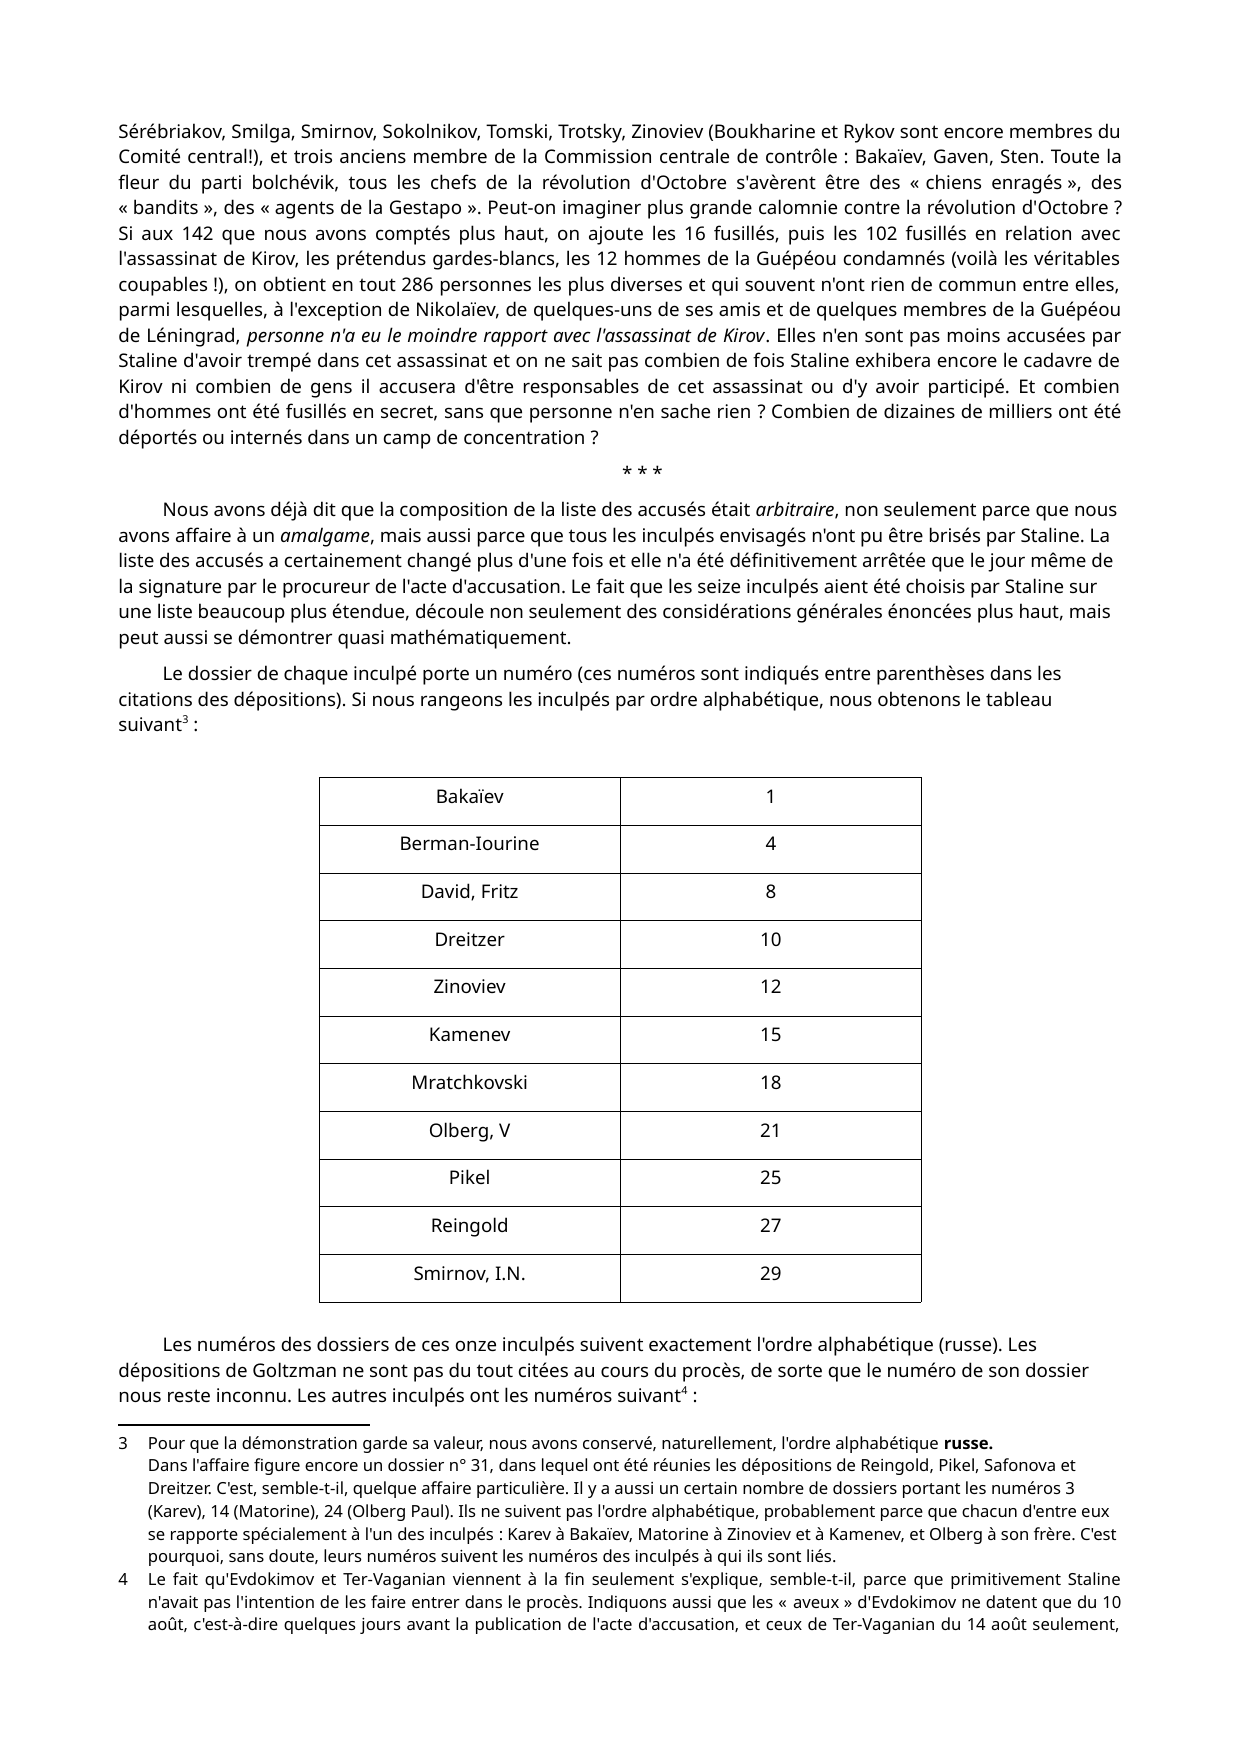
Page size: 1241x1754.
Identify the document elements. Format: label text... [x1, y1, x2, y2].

text * * * [118, 461, 1122, 486]
text Nous avons déjà dit que la composition de la liste des accusés était arbitraire, non seulement parce que nous avons affaire à un amalgame, mais aussi parce que tous les inculpés envisagés n'ont pu être brisés par Staline. La liste des accusés a certainement changé plus d'une fois et elle n'a été définitivement arrêtée que le jour même de la signature par le procureur de l'acte d'accusation. Le fait que les seize inculpés aient été choisis par Staline sur une liste beaucoup plus étendue, découle non seulement des considérations générales énoncées plus haut, mais peut aussi se démontrer quasi mathématiquement. [118, 497, 1122, 650]
text Le fait qu'Evdokimov et Ter-Vaganian viennent à la fin seulement s'explique, semble-t-il, parce que primitivement Staline n'avait pas l'intention de les faire entrer dans le procès. Indiquons aussi que les « aveux » d'Evdokimov ne datent que du 10 août, c'est-à-dire quelques jours avant la publication de l'acte d'accusation, et ceux de Ter-Vaganian du 14 août seulement, [118, 1568, 1122, 1636]
table_cell 27 [621, 1207, 921, 1254]
table_header Bakaïev [320, 778, 620, 825]
table_cell Reingold [320, 1207, 620, 1254]
table_cell 12 [621, 969, 921, 1016]
table_header 1 [621, 778, 921, 825]
table_cell Kamenev [320, 1017, 620, 1063]
table_cell Smirnov, I.N. [320, 1255, 620, 1302]
table_cell Zinoviev [320, 969, 620, 1016]
table_cell 18 [621, 1064, 921, 1111]
table_cell 15 [621, 1017, 921, 1063]
text Le dossier de chaque inculpé porte un numéro (ces numéros sont indiqués entre parenthèses dans les citations des dépositions). Si nous rangeons les inculpés par ordre alphabétique, nous obtenons le tableau suivant : [118, 660, 1122, 737]
table_cell 21 [621, 1112, 921, 1159]
text Sérébriakov, Smilga, Smirnov, Sokolnikov, Tomski, Trotsky, Zinoviev (Boukharine et Rykov sont encore membres du Comité central!), et trois anciens membre de la Commission centrale de contrôle : Bakaïev, Gaven, Sten. Toute la fleur du parti bolchévik, tous les chefs de la révolution d'Octobre s'avèrent être des « chiens enragés », des « bandits », des « agents de la Gestapo ». Peut-on imaginer plus grande calomnie contre la révolution d'Octobre ? Si aux 142 que nous avons comptés plus haut, on ajoute les 16 fusillés, puis les 102 fusillés en relation avec l'assassinat de Kirov, les prétendus gardes-blancs, les 12 hommes de la Guépéou condamnés (voilà les véritables coupables !), on obtient en tout 286 personnes les plus diverses et qui souvent n'ont rien de commun entre elles, parmi lesquelles, à l'exception de Nikolaïev, de quelques-uns de ses amis et de quelques membres de la Guépéou de Léningrad, personne n'a eu le moindre rapport avec l'assassinat de Kirov. Elles n'en sont pas moins accusées par Staline d'avoir trempé dans cet assassinat et on ne sait pas combien de fois Staline exhibera encore le cadavre de Kirov ni combien de gens il accusera d'être responsables de cet assassinat ou d'y avoir participé. Et combien d'hommes ont été fusillés en secret, sans que personne n'en sache rien ? Combien de dizaines de milliers ont été déportés ou internés dans un camp de concentration ? [118, 118, 1122, 450]
table_cell Berman-Iourine [320, 826, 620, 872]
table_cell Olberg, V [320, 1112, 620, 1159]
table_cell Mratchkovski [320, 1064, 620, 1111]
table_cell 8 [621, 874, 921, 920]
table_cell 10 [621, 921, 921, 968]
text Pour que la démonstration garde sa valeur, nous avons conservé, naturellement, l'ordre alphabétique russe. Dans l'affaire figure encore un dossier n° 31, dans lequel ont été réunies les dépositions de Reingold, Pikel, Safonova et Dreitzer. C'est, semble-t-il, quelque affaire particulière. Il y a aussi un certain nombre de dossiers portant les numéros 3 (Karev), 14 (Matorine), 24 (Olberg Paul). Ils ne suivent pas l'ordre alphabétique, probablement parce que chacun d'entre eux se rapporte spécialement à l'un des inculpés : Karev à Bakaïev, Matorine à Zinoviev et à Kamenev, et Olberg à son frère. C'est pourquoi, sans doute, leurs numéros suivent les numéros des inculpés à qui ils sont liés. [118, 1431, 1122, 1568]
table_cell 4 [621, 826, 921, 872]
text Les numéros des dossiers de ces onze inculpés suivent exactement l'ordre alphabétique (russe). Les dépositions de Goltzman ne sont pas du tout citées au cours du procès, de sorte que le numéro de son dossier nous reste inconnu. Les autres inculpés ont les numéros suivant : [118, 1331, 1122, 1408]
table_cell Dreitzer [320, 921, 620, 968]
table_cell 25 [621, 1160, 921, 1206]
table_cell David, Fritz [320, 874, 620, 920]
table_cell Pikel [320, 1160, 620, 1206]
table_cell 29 [621, 1255, 921, 1302]
